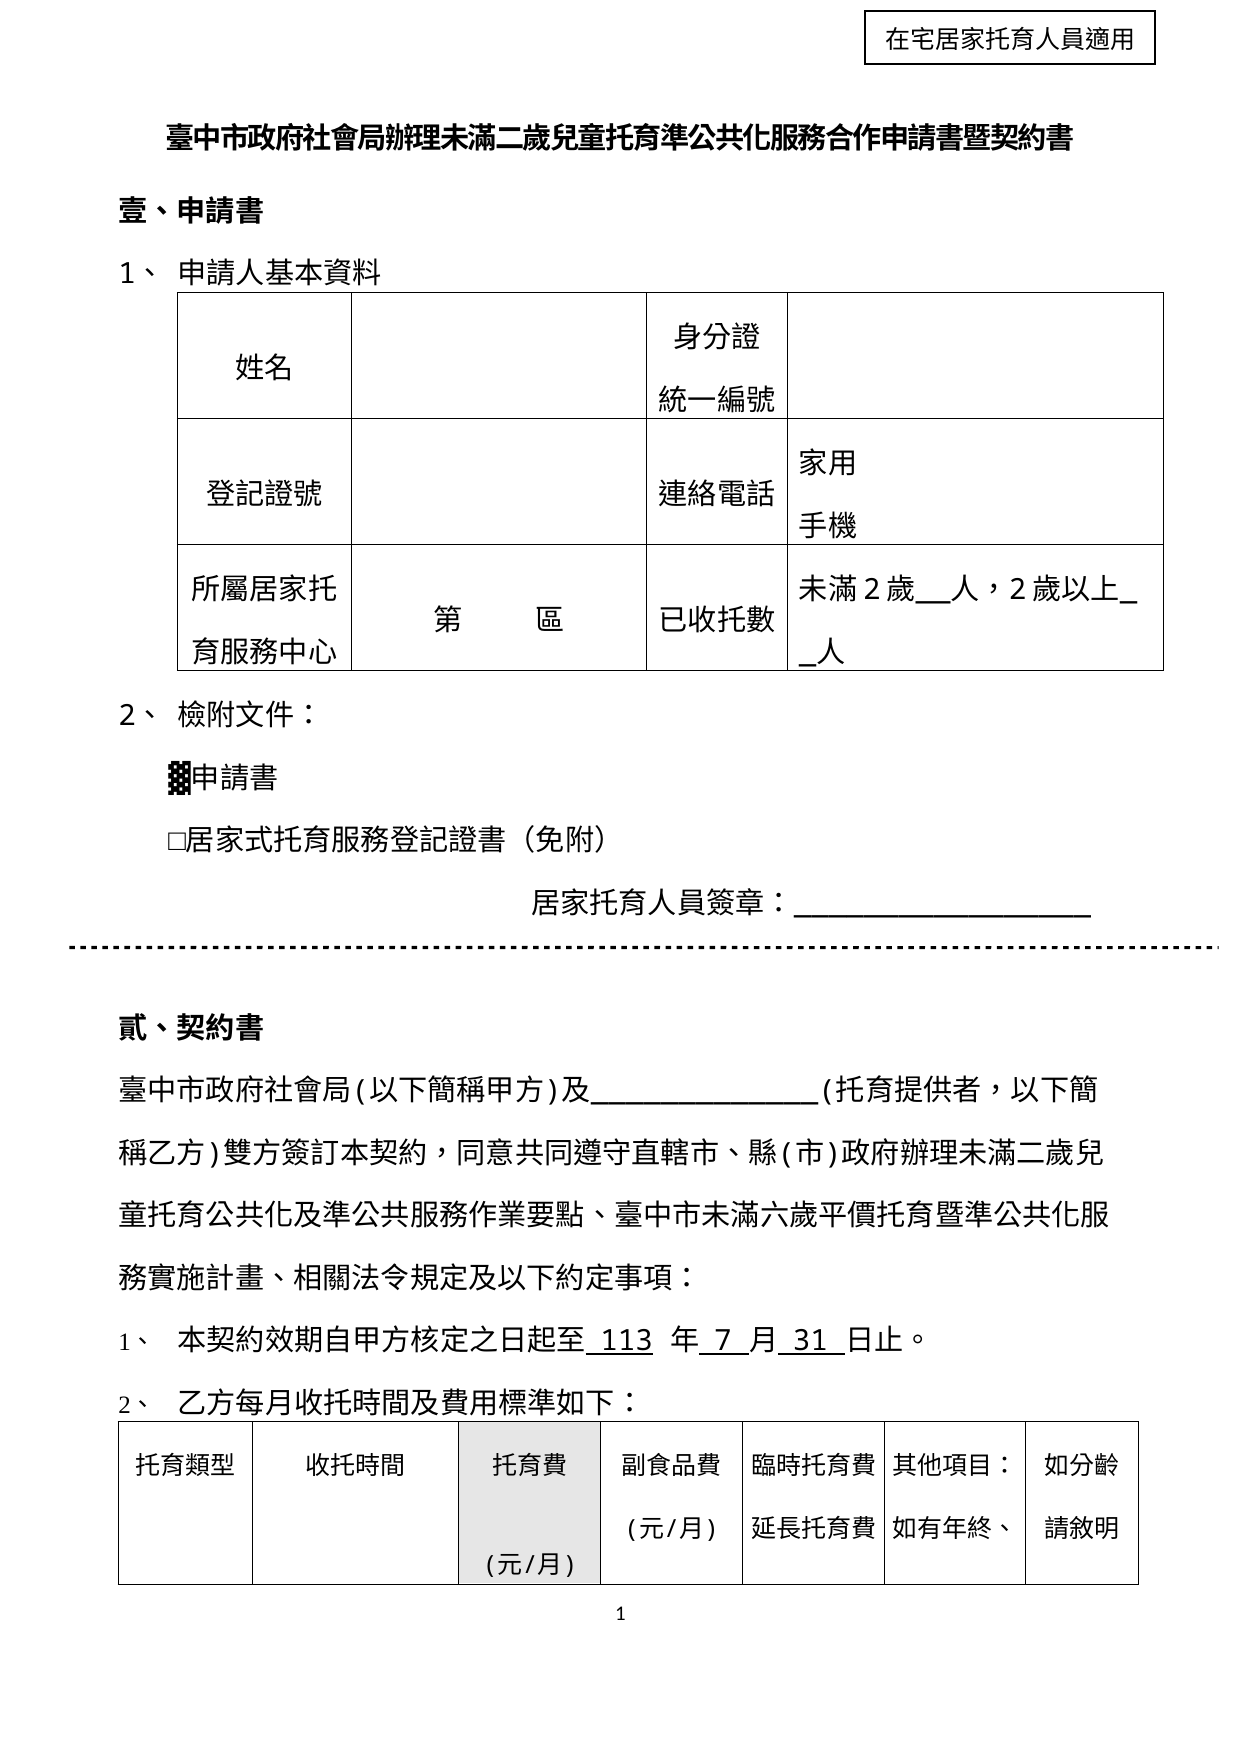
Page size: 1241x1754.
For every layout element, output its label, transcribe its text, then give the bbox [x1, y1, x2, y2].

table_header 托育類型 [119, 1422, 252, 1583]
list 乙方每月收托時間及費用標準如下： [118, 1359, 1122, 1421]
table_cell 已收托數 [647, 545, 787, 670]
table_header [788, 293, 1163, 418]
text 壹、申請書 [118, 167, 1122, 229]
table_header [352, 293, 646, 418]
text 臺中市政府社會局辦理未滿二歲兒童托育準公共化服務合作申請書暨契約書 [118, 94, 1122, 157]
table_header 收托時間 [253, 1422, 458, 1583]
table_cell 登記證號 [178, 419, 351, 544]
table_header 其他項目：如有年終、 [885, 1422, 1025, 1583]
table_header 如分齡請敘明 [1026, 1422, 1138, 1583]
table_header 臨時托育費 延長托育費 [743, 1422, 884, 1583]
list 檢附文件： [118, 671, 1122, 734]
text 臺中市政府社會局(以下簡稱甲方)及_____________(托育提供者，以下簡稱乙方)雙方簽訂本契約，同意共同遵守直轄市、縣(市)政府辦理未滿二歲兒童托育公共化及準公共服務作業要點、臺中市未滿六歲平價托育暨準公共化服務實施計畫、相關法令規定及以下約定事項： [118, 1046, 1122, 1296]
text 貳、契約書 [118, 984, 1122, 1046]
text ▓申請書 [168, 734, 1122, 796]
table_cell 第 區 [352, 545, 646, 670]
table_cell 所屬居家托育服務中心 [178, 545, 351, 670]
table_header 身分證 統一編號 [647, 293, 787, 418]
text □居家式托育服務登記證書（免附） [168, 796, 1122, 859]
table_header 副食品費 (元/月) [601, 1422, 742, 1583]
table_header 托育費 (元/月) [459, 1422, 600, 1583]
text 居家托育人員簽章：_________________ [118, 859, 1091, 921]
table_cell [352, 419, 646, 544]
list 申請人基本資料 [118, 229, 1122, 292]
text [866, 12, 1154, 63]
table_cell 未滿2歲__人，2歲以上__人 [788, 545, 1163, 670]
table_cell 家用 手機 [788, 419, 1163, 544]
table_cell 連絡電話 [647, 419, 787, 544]
table_header 姓名 [178, 293, 351, 418]
text 在宅居家托育人員適用 [881, 19, 1139, 55]
list 本契約效期自甲方核定之日起至 113 年 7 月 31 日止。 [118, 1296, 1122, 1359]
